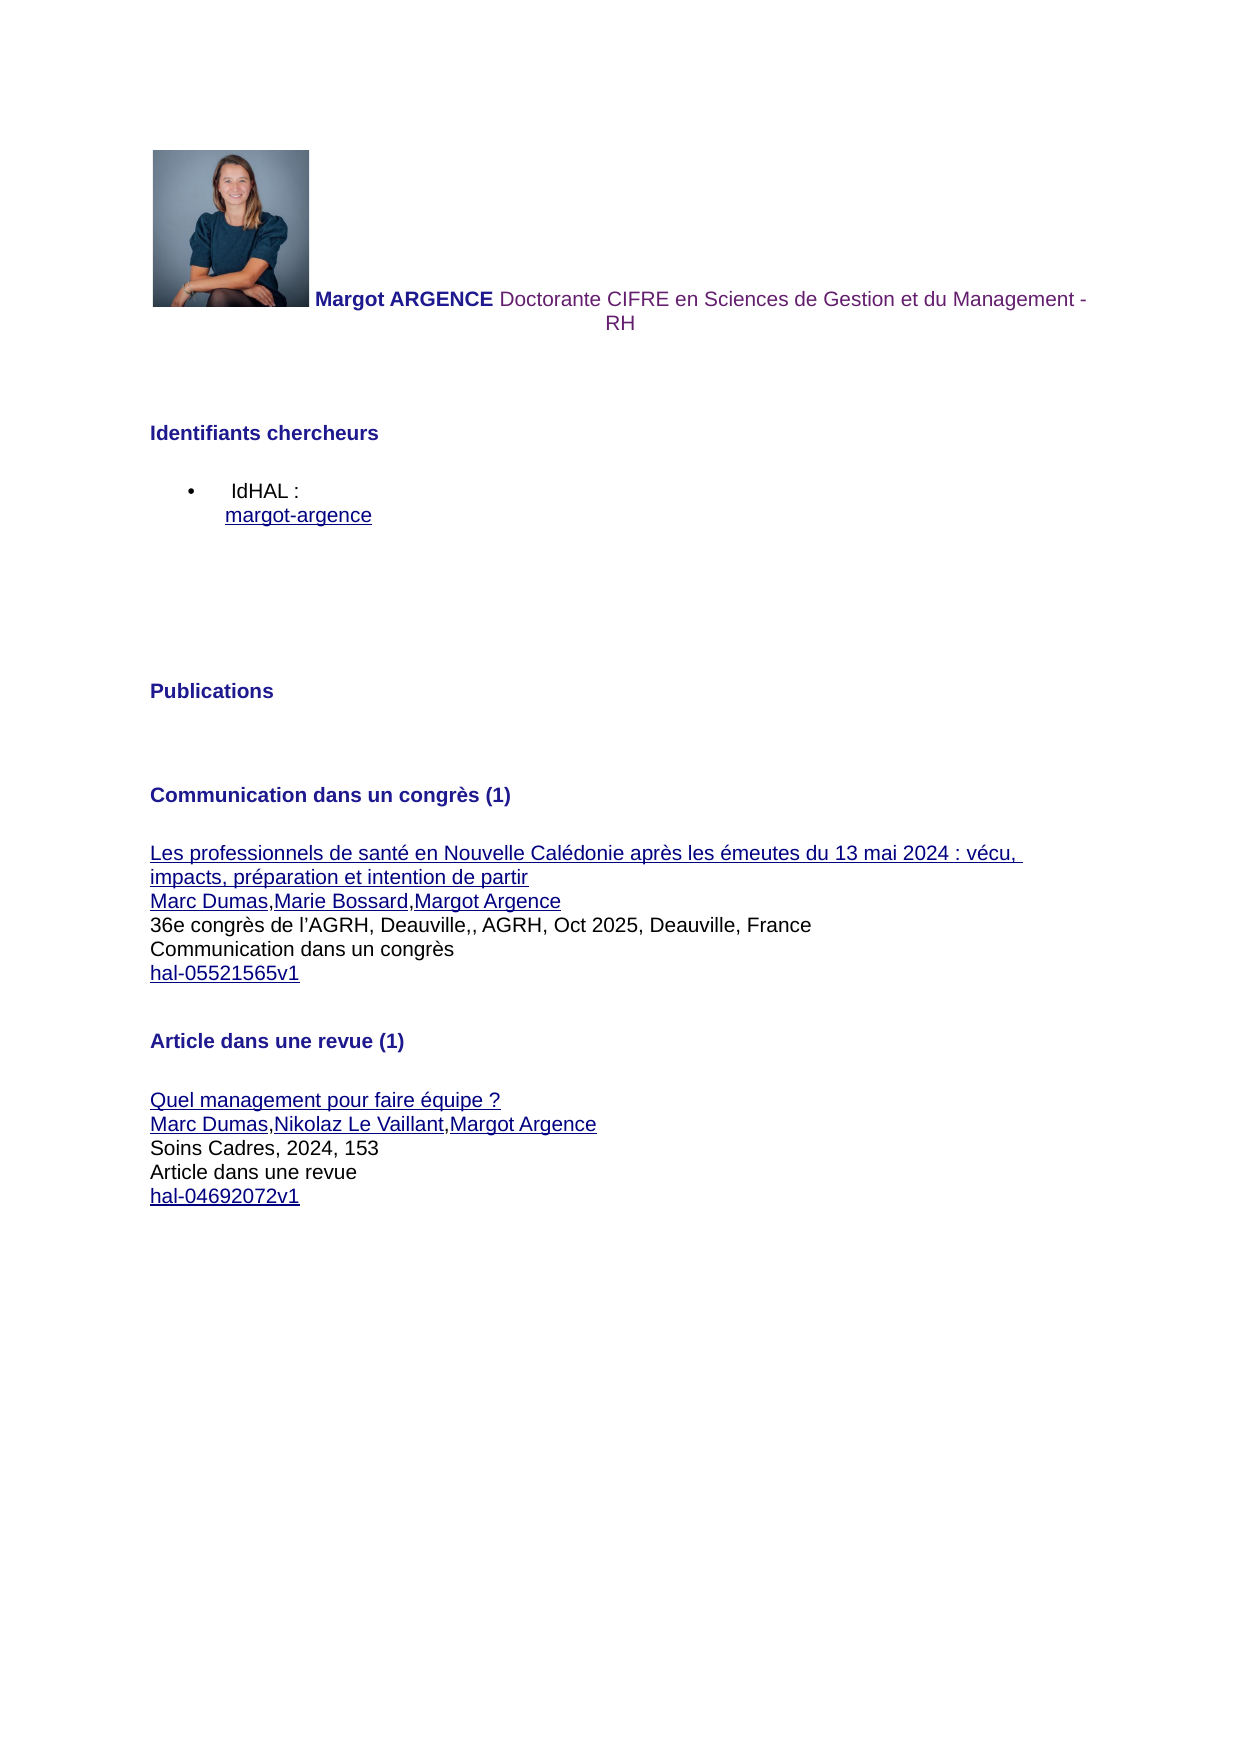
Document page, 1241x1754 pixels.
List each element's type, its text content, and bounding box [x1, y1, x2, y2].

table_header Les professionnels de santé en Nouvelle Calédonie après les émeutes du 13 mai 2024 : vécu, impacts, préparation et intention de partir Marc Dumas,Marie Bossard,Margot Argence 36e congrès de l’AGRH, Deauville,, AGRH, Oct 2025, Deauville, France Communication dans un congrès hal-05521565v1 [150, 841, 1090, 984]
list margot-argence [187, 503, 1090, 527]
subtitle Margot ARGENCE Doctorante CIFRE en Sciences de Gestion et du Management - RH [150, 150, 1090, 334]
list IdHAL : [187, 479, 1090, 503]
subtitle Article dans une revue (1) [150, 1029, 1090, 1053]
picture [152, 150, 310, 307]
subtitle Identifiants chercheurs [150, 421, 1090, 445]
subtitle Publications [150, 679, 1090, 703]
table_header Quel management pour faire équipe ? Marc Dumas,Nikolaz Le Vaillant,Margot Argence Soins Cadres, 2024, 153 Article dans une revue hal-04692072v1 [150, 1088, 1090, 1207]
subtitle Communication dans un congrès (1) [150, 782, 1090, 806]
